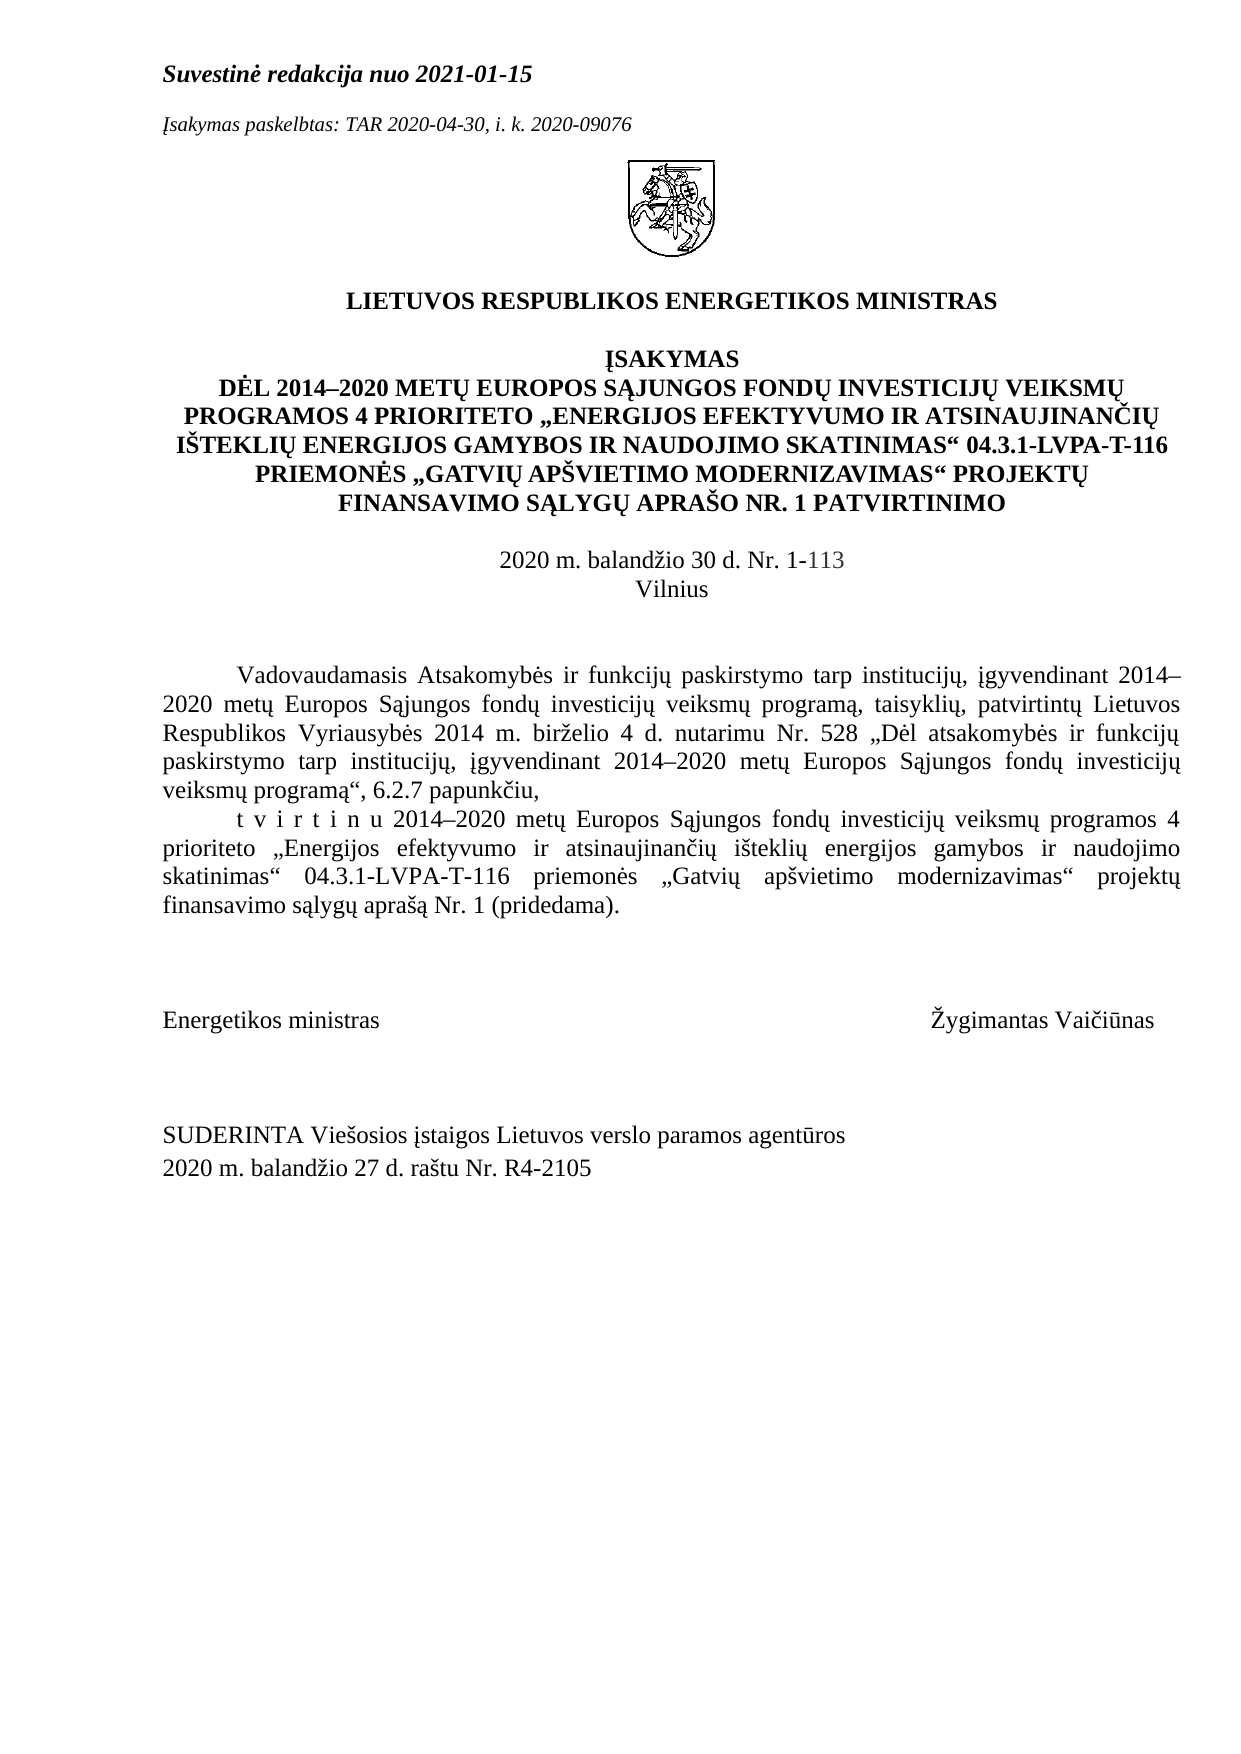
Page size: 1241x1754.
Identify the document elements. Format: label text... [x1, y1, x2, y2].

text DĖL 2014–2020 METŲ EUROPOS SĄJUNGOS FONDŲ INVESTICIJŲ VEIKSMŲ PROGRAMOS 4 PRIORITETO „ENERGIJOS EFEKTYVUMO IR ATSINAUJINANČIŲ IŠTEKLIŲ ENERGIJOS GAMYBOS IR NAUDOJIMO SKATINIMAS“ 04.3.1-LVPA-T-116 PRIEMONĖS „Gatvių apšvietimo modernizavimas“ PROJEKTŲ FINANSAVIMO SĄLYGŲ APRAŠO NR. 1 PATVIRTINIMO [162, 373, 1181, 516]
text LIETUVOS RESPUBLIKOS ENERGETIKOS MINISTRAS [162, 286, 1181, 315]
text Suvestinė redakcija nuo 2021-01-15 [162, 59, 1181, 88]
text 2020 m. balandžio 27 d. raštu Nr. R4-2105 [162, 1153, 1181, 1182]
text SUDERINTA Viešosios įstaigos Lietuvos verslo paramos agentūros [162, 1120, 1181, 1149]
text Vilnius [162, 574, 1181, 603]
text Įsakymas paskelbtas: TAR 2020-04-30, i. k. 2020-09076 [162, 112, 1181, 136]
text 2020 m. balandžio 30 d. Nr. 1-113 [162, 545, 1181, 574]
text Energetikos ministras Žygimantas Vaičiūnas [162, 1005, 1181, 1034]
text Vadovaudamasis Atsakomybės ir funkcijų paskirstymo tarp institucijų, įgyvendinant 2014–2020 metų Europos Sąjungos fondų investicijų veiksmų programą, taisyklių, patvirtintų Lietuvos Respublikos Vyriausybės 2014 m. birželio 4 d. nutarimu Nr. 528 „Dėl atsakomybės ir funkcijų paskirstymo tarp institucijų, įgyvendinant 2014–2020 metų Europos Sąjungos fondų investicijų veiksmų programą“, 6.2.7 papunkčiu, [162, 660, 1181, 804]
text ĮSAKYMAS [162, 344, 1181, 373]
text t v i r t i n u 2014–2020 metų Europos Sąjungos fondų investicijų veiksmų programos 4 prioriteto „Energijos efektyvumo ir atsinaujinančių išteklių energijos gamybos ir naudojimo skatinimas“ 04.3.1-LVPA-T-116 priemonės „Gatvių apšvietimo modernizavimas“ projektų finansavimo sąlygų aprašą Nr. 1 (pridedama). [162, 804, 1181, 919]
